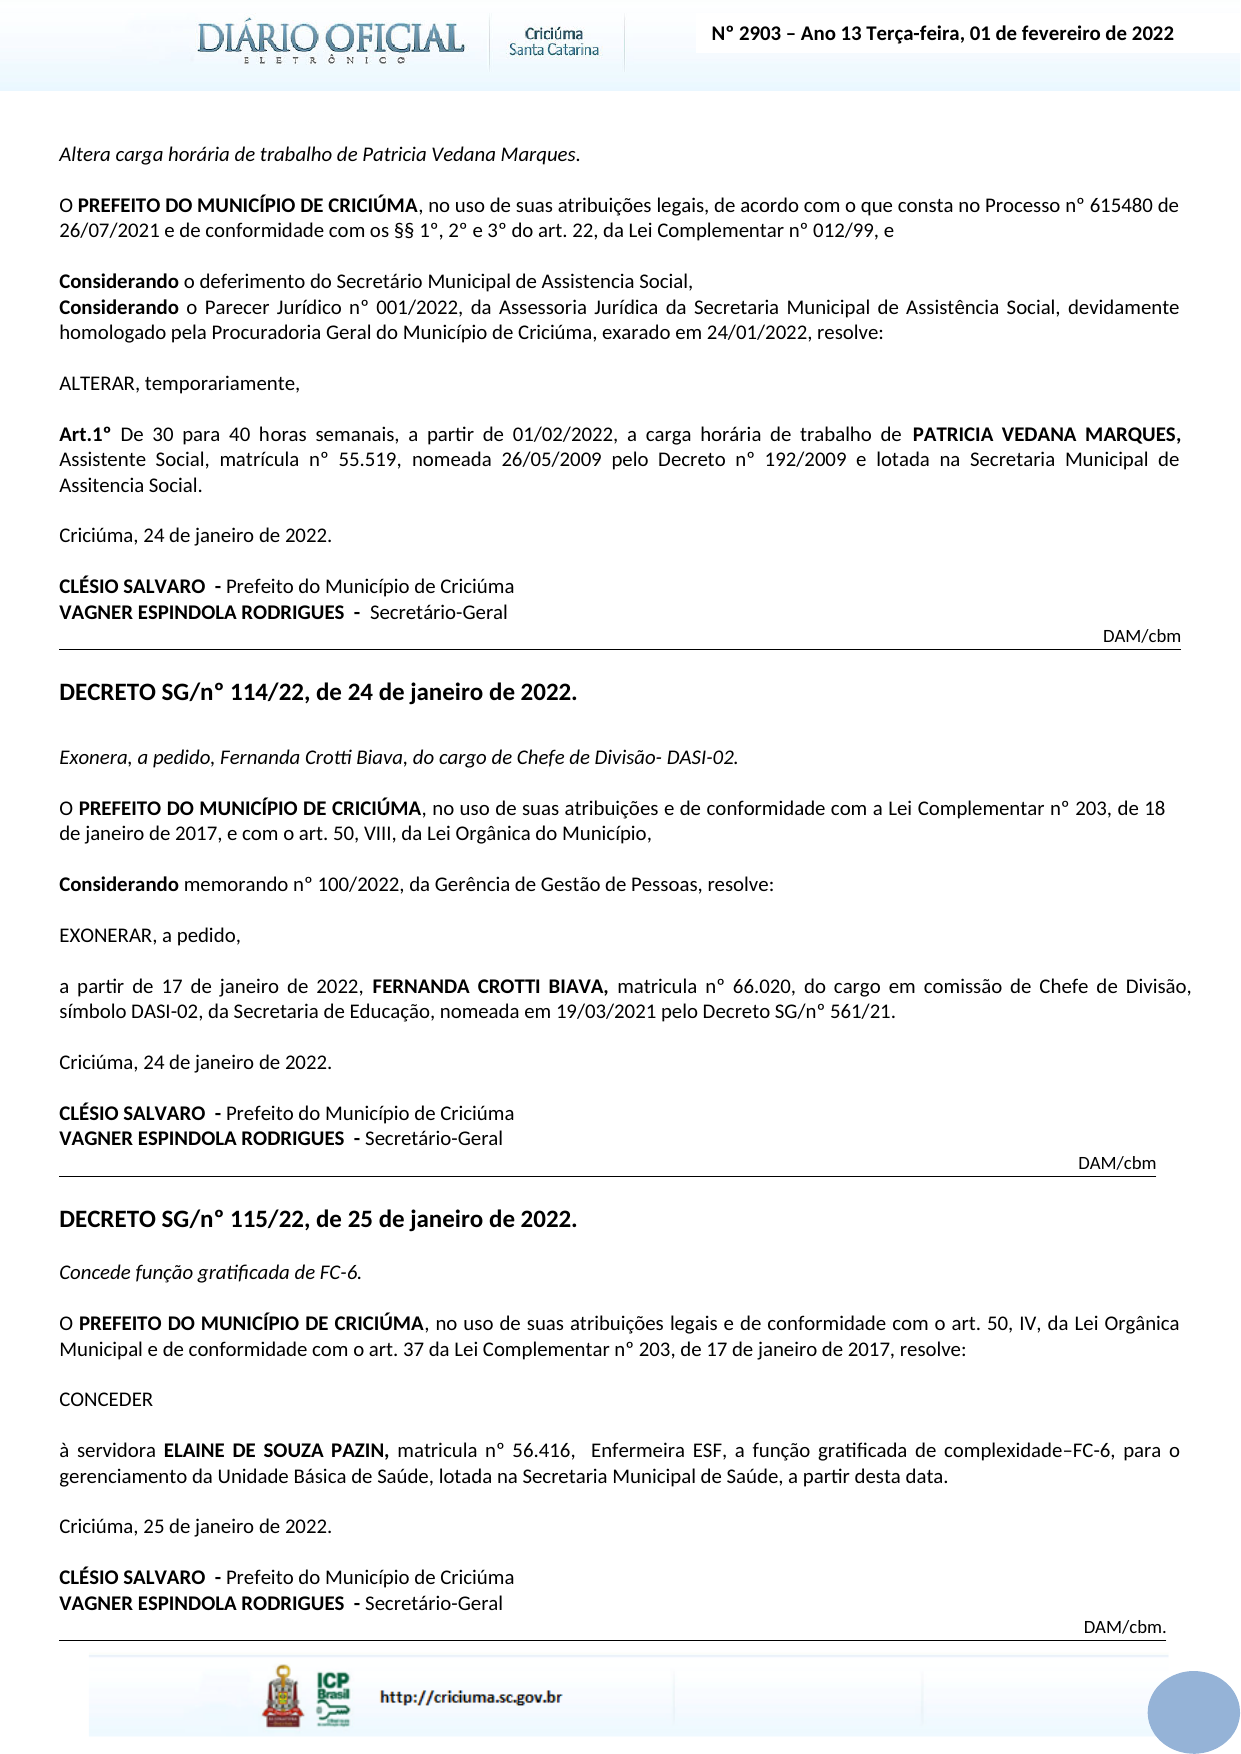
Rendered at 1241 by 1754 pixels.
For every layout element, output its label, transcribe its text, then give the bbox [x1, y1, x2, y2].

text Art.1º De 30 para 40 horas semanais, a partir de 01/02/2022, a carga horária de trabalho de PATRICIA VEDANA MARQUES, Assistente Social, matrícula nº 55.519, nomeada 26/05/2009 pelo Decreto nº 192/2009 e lotada na Secretaria Municipal de Assitencia Social. [59, 421, 1181, 497]
text a partir de 17 de janeiro de 2022, FERNANDA CROTTI BIAVA, matricula nº 66.020, do cargo em comissão de Chefe de Divisão, símbolo DASI-02, da Secretaria de Educação, nomeada em 19/03/2021 pelo Decreto SG/nº 561/21. [59, 973, 1193, 1024]
text O PREFEITO DO MUNICÍPIO DE CRICIÚMA, no uso de suas atribuições legais e de conformidade com o art. 50, IV, da Lei Orgânica Municipal e de conformidade com o art. 37 da Lei Complementar nº 203, de 17 de janeiro de 2017, resolve: [59, 1310, 1181, 1361]
text Considerando memorando nº 100/2022, da Gerência de Gestão de Pessoas, resolve: [59, 871, 1167, 897]
text Concede função gratificada de FC-6. [59, 1259, 1181, 1285]
text O PREFEITO DO MUNICÍPIO DE CRICIÚMA, no uso de suas atribuições legais, de acordo com o que consta no Processo nº 615480 de 26/07/2021 e de conformidade com os §§ 1º, 2º e 3º do art. 22, da Lei Complementar nº 012/99, e [59, 192, 1181, 243]
text DECRETO SG/nº 115/22, de 25 de janeiro de 2022. [59, 1204, 1196, 1234]
text CLÉSIO SALVARO - Prefeito do Município de Criciúma [59, 573, 1181, 599]
text CONCEDER [59, 1387, 1181, 1412]
text Criciúma, 24 de janeiro de 2022. [59, 1049, 1156, 1075]
text Considerando o deferimento do Secretário Municipal de Assistencia Social, [59, 268, 1181, 294]
text VAGNER ESPINDOLA RODRIGUES - Secretário-Geral [59, 1590, 1240, 1615]
text DAM/cbm [59, 624, 1181, 649]
text VAGNER ESPINDOLA RODRIGUES - Secretário-Geral [59, 1126, 1156, 1151]
text à servidora ELAINE DE SOUZA PAZIN, matricula nº 56.416, Enfermeira ESF, a função gratificada de complexidade–FC-6, para o gerenciamento da Unidade Básica de Saúde, lotada na Secretaria Municipal de Saúde, a partir desta data. [59, 1437, 1181, 1488]
text O PREFEITO DO MUNICÍPIO DE CRICIÚMA, no uso de suas atribuições e de conformidade com a Lei Complementar nº 203, de 18 de janeiro de 2017, e com o art. 50, VIII, da Lei Orgânica do Município, [59, 795, 1167, 846]
text Criciúma, 25 de janeiro de 2022. [59, 1514, 1181, 1539]
text ALTERAR, temporariamente, [59, 370, 1181, 396]
text CLÉSIO SALVARO - Prefeito do Município de Criciúma [59, 1564, 1240, 1590]
text EXONERAR, a pedido, [59, 922, 1167, 948]
list DECRETO SG/nº 114/22, de 24 de janeiro de 2022. [59, 676, 1179, 706]
text VAGNER ESPINDOLA RODRIGUES - Secretário-Geral [59, 599, 1181, 624]
text CLÉSIO SALVARO - Prefeito do Município de Criciúma [59, 1100, 1156, 1126]
text DAM/cbm. [59, 1615, 1166, 1640]
text Altera carga horária de trabalho de Patricia Vedana Marques. [59, 141, 1181, 167]
text Criciúma, 24 de janeiro de 2022. [59, 523, 1181, 548]
text DAM/cbm [59, 1151, 1156, 1176]
text Considerando o Parecer Jurídico nº 001/2022, da Assessoria Jurídica da Secretaria Municipal de Assistência Social, devidamente homologado pela Procuradoria Geral do Município de Criciúma, exarado em 24/01/2022, resolve: [59, 294, 1181, 345]
text Exonera, a pedido, Fernanda Crotti Biava, do cargo de Chefe de Divisão- DASI-02. [59, 744, 1181, 770]
